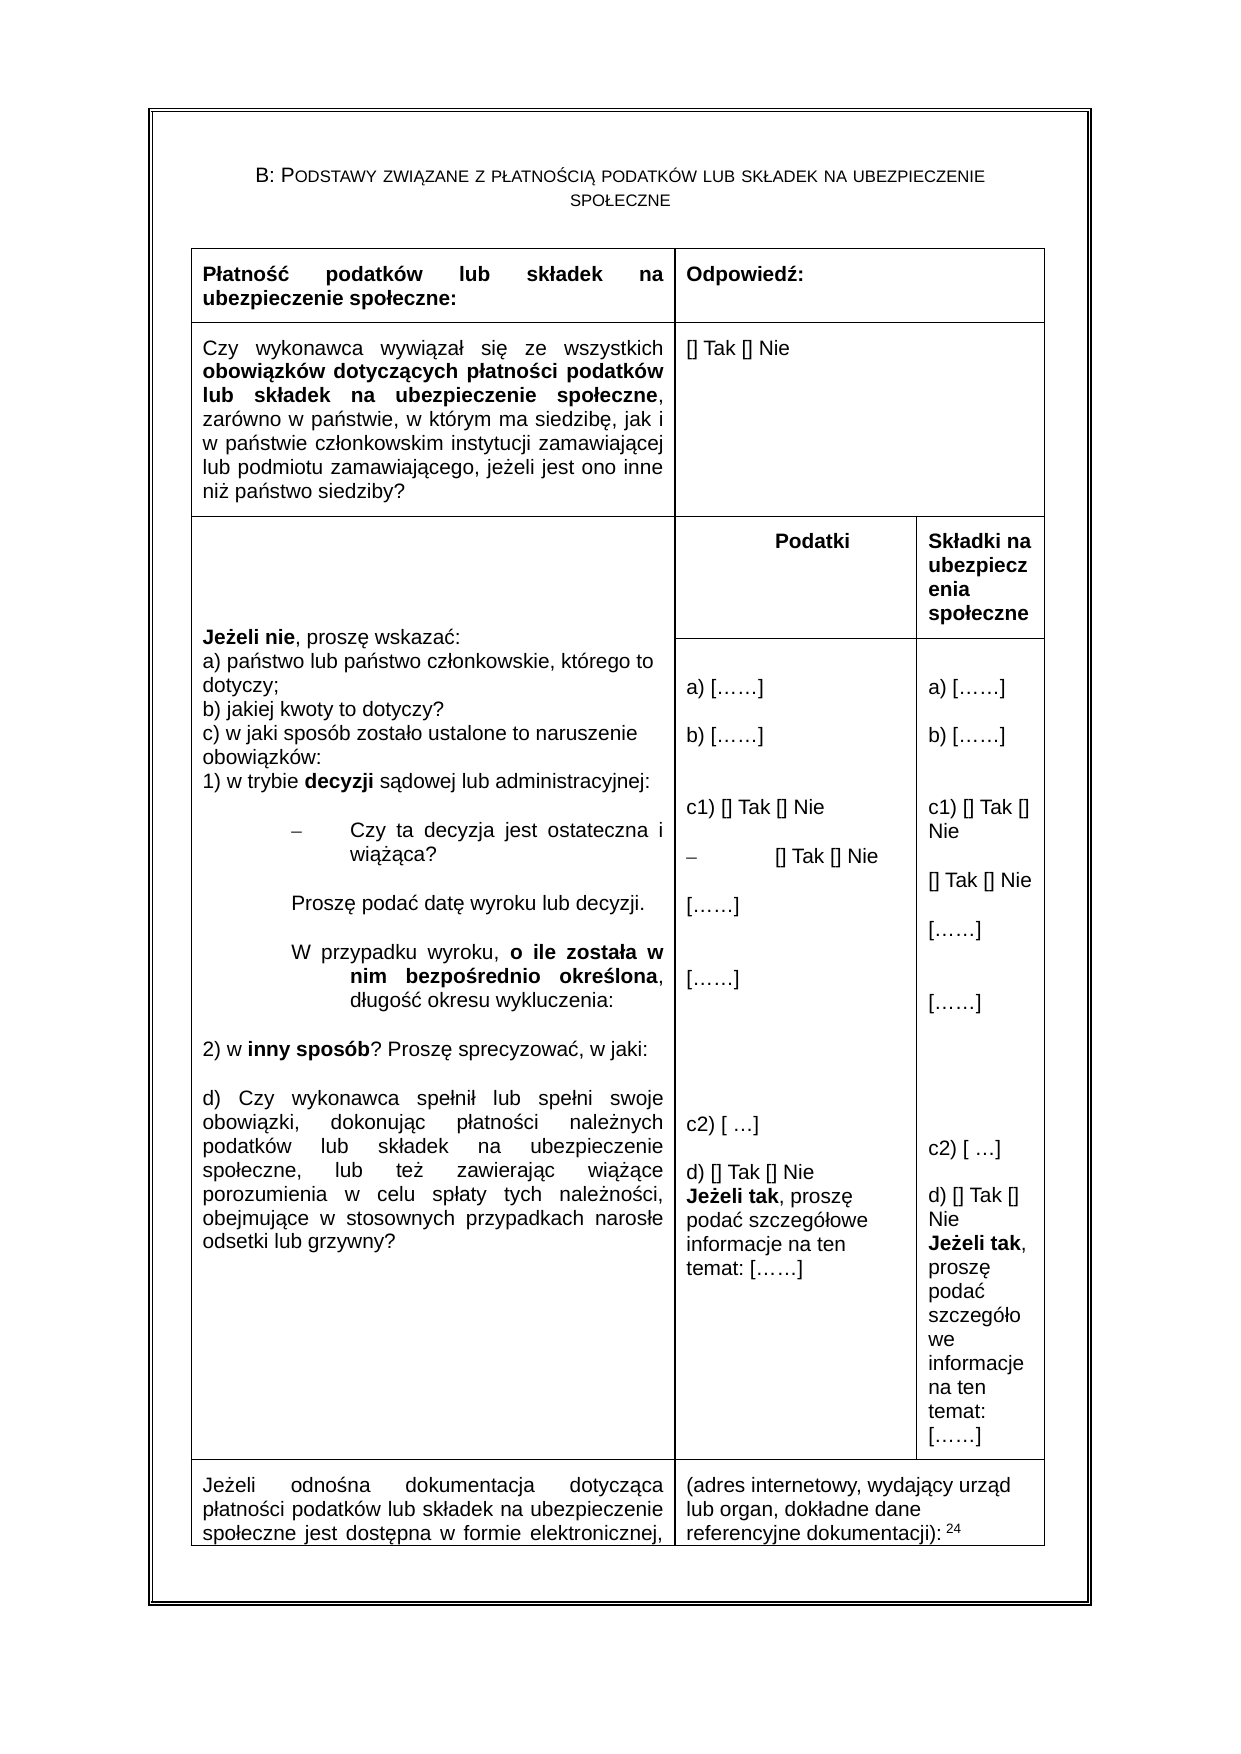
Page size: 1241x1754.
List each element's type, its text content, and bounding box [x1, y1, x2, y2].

table_cell [] Tak [] Nie [676, 323, 1044, 516]
table_cell a) [……] b) [……] c1) [] Tak [] Nie [] Tak [] Nie [……] [……] c2) [ …] d) [] Tak [] Nie Jeżeli tak, proszę podać szczegółowe informacje na ten temat: [……] [917, 639, 1044, 1459]
table_cell a) [……] b) [……] c1) [] Tak [] Nie [] Tak [] Nie [……] [……] c2) [ …] d) [] Tak [] Nie Jeżeli tak, proszę podać szczegółowe informacje na ten temat: [……] [676, 639, 916, 1459]
table_cell (adres internetowy, wydający urząd lub organ, dokładne dane referencyjne dokumentacji): [……][……][……] [676, 1460, 1044, 1545]
table_cell Jeżeli nie, proszę wskazać: a) państwo lub państwo członkowskie, którego to dotyczy; b) jakiej kwoty to dotyczy? c) w jaki sposób zostało ustalone to naruszenie obowiązków: 1) w trybie decyzji sądowej lub administracyjnej: Czy ta decyzja jest ostateczna i wiążąca? Proszę podać datę wyroku lub decyzji. W przypadku wyroku, o ile została w nim bezpośrednio określona, długość okresu wykluczenia: 2) w inny sposób? Proszę sprecyzować, w jaki: d) Czy wykonawca spełnił lub spełni swoje obowiązki, dokonując płatności należnych podatków lub składek na ubezpieczenie społeczne, lub też zawierając wiążące porozumienia w celu spłaty tych należności, obejmujące w stosownych przypadkach narosłe odsetki lub grzywny? [192, 517, 674, 1459]
table_cell Jeżeli odnośna dokumentacja dotycząca płatności podatków lub składek na ubezpieczenie społeczne jest dostępna w formie elektronicznej, [192, 1460, 674, 1545]
table_cell Podatki [676, 517, 916, 637]
table_header Płatność podatków lub składek na ubezpieczenie społeczne: [192, 249, 674, 322]
table_header Odpowiedź: [676, 249, 1044, 322]
table_cell Czy wykonawca wywiązał się ze wszystkich obowiązków dotyczących płatności podatków lub składek na ubezpieczenie społeczne, zarówno w państwie, w którym ma siedzibę, jak i w państwie członkowskim instytucji zamawiającej lub podmiotu zamawiającego, jeżeli jest ono inne niż państwo siedziby? [192, 323, 674, 516]
text B: Podstawy związane z płatnością podatków lub składek na ubezpieczenie społeczne [203, 162, 1037, 210]
table_cell Składki na ubezpieczenia społeczne [917, 517, 1044, 637]
